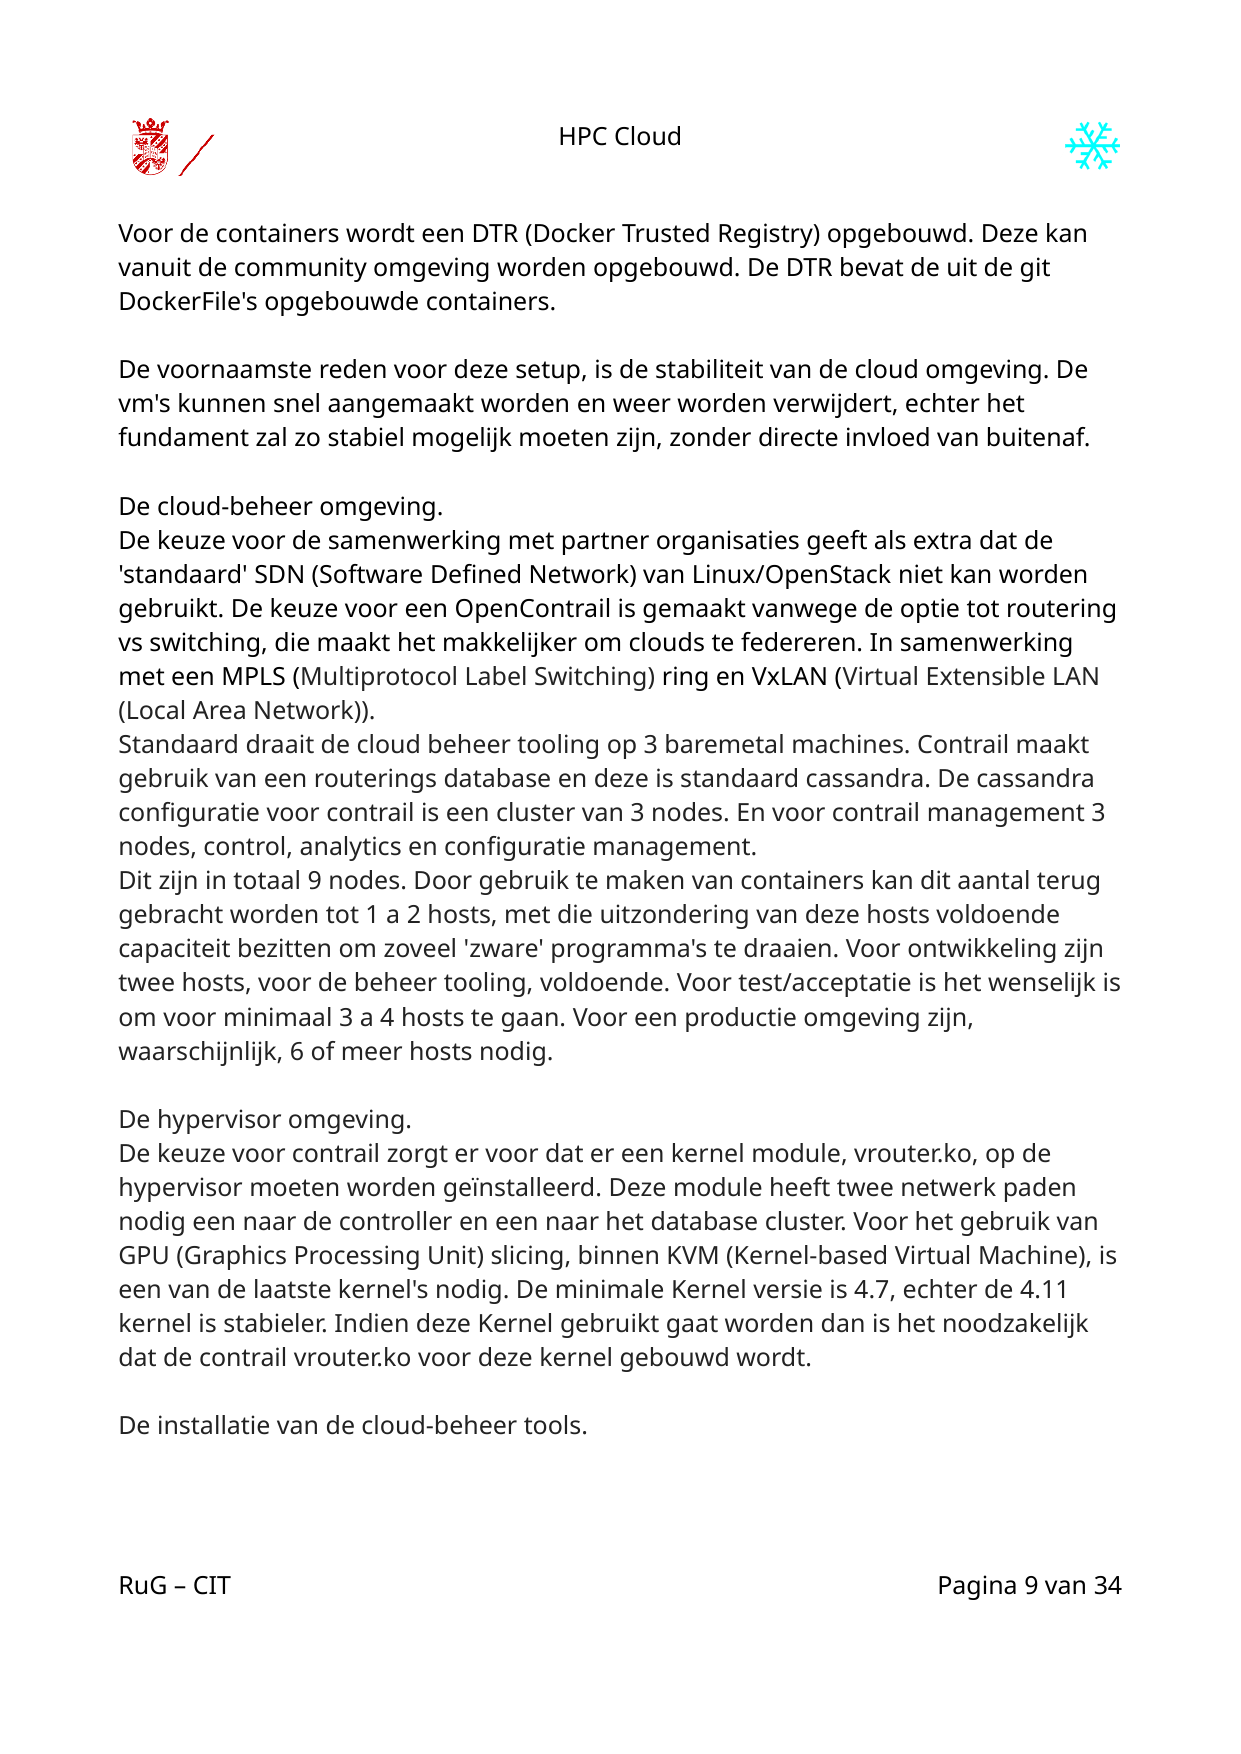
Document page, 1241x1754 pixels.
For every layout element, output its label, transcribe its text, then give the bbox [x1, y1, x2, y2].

text Dit zijn in totaal 9 nodes. Door gebruik te maken van containers kan dit aantal terug gebracht worden tot 1 a 2 hosts, met die uitzondering van deze hosts voldoende capaciteit bezitten om zoveel 'zware' programma's te draaien. Voor ontwikkeling zijn twee hosts, voor de beheer tooling, voldoende. Voor test/acceptatie is het wenselijk is om voor minimaal 3 a 4 hosts te gaan. Voor een productie omgeving zijn, waarschijnlijk, 6 of meer hosts nodig. [118, 863, 1122, 1067]
text De cloud-beheer omgeving. [118, 488, 1122, 522]
picture [1060, 118, 1123, 174]
text De hypervisor omgeving. [118, 1101, 1122, 1135]
text De voornaamste reden voor deze setup, is de stabiliteit van de cloud omgeving. De vm's kunnen snel aangemaakt worden en weer worden verwijdert, echter het fundament zal zo stabiel mogelijk moeten zijn, zonder directe invloed van buitenaf. [118, 352, 1122, 454]
text Standaard draait de cloud beheer tooling op 3 baremetal machines. Contrail maakt gebruik van een routerings database en deze is standaard cassandra. De cassandra configuratie voor contrail is een cluster van 3 nodes. En voor contrail management 3 nodes, control, analytics en configuratie management. [118, 727, 1122, 863]
text De keuze voor contrail zorgt er voor dat er een kernel module, vrouter.ko, op de hypervisor moeten worden geïnstalleerd. Deze module heeft twee netwerk paden nodig een naar de controller en een naar het database cluster. Voor het gebruik van GPU (Graphics Processing Unit) slicing, binnen KVM (Kernel-based Virtual Machine), is een van de laatste kernel's nodig. De minimale Kernel versie is 4.7, echter de 4.11 kernel is stabieler. Indien deze Kernel gebruikt gaat worden dan is het noodzakelijk dat de contrail vrouter.ko voor deze kernel gebouwd wordt. [118, 1135, 1122, 1374]
text Voor de containers wordt een DTR (Docker Trusted Registry) opgebouwd. Deze kan vanuit de community omgeving worden opgebouwd. De DTR bevat de uit de git DockerFile's opgebouwde containers. [118, 216, 1122, 318]
picture [132, 118, 217, 176]
text De keuze voor de samenwerking met partner organisaties geeft als extra dat de 'standaard' SDN (Software Defined Network) van Linux/OpenStack niet kan worden gebruikt. De keuze voor een OpenContrail is gemaakt vanwege de optie tot routering vs switching, die maakt het makkelijker om clouds te federeren. In samenwerking met een MPLS (Multiprotocol Label Switching) ring en VxLAN (Virtual Extensible LAN (Local Area Network)). [118, 522, 1122, 727]
text De installatie van de cloud-beheer tools. [118, 1408, 1122, 1442]
